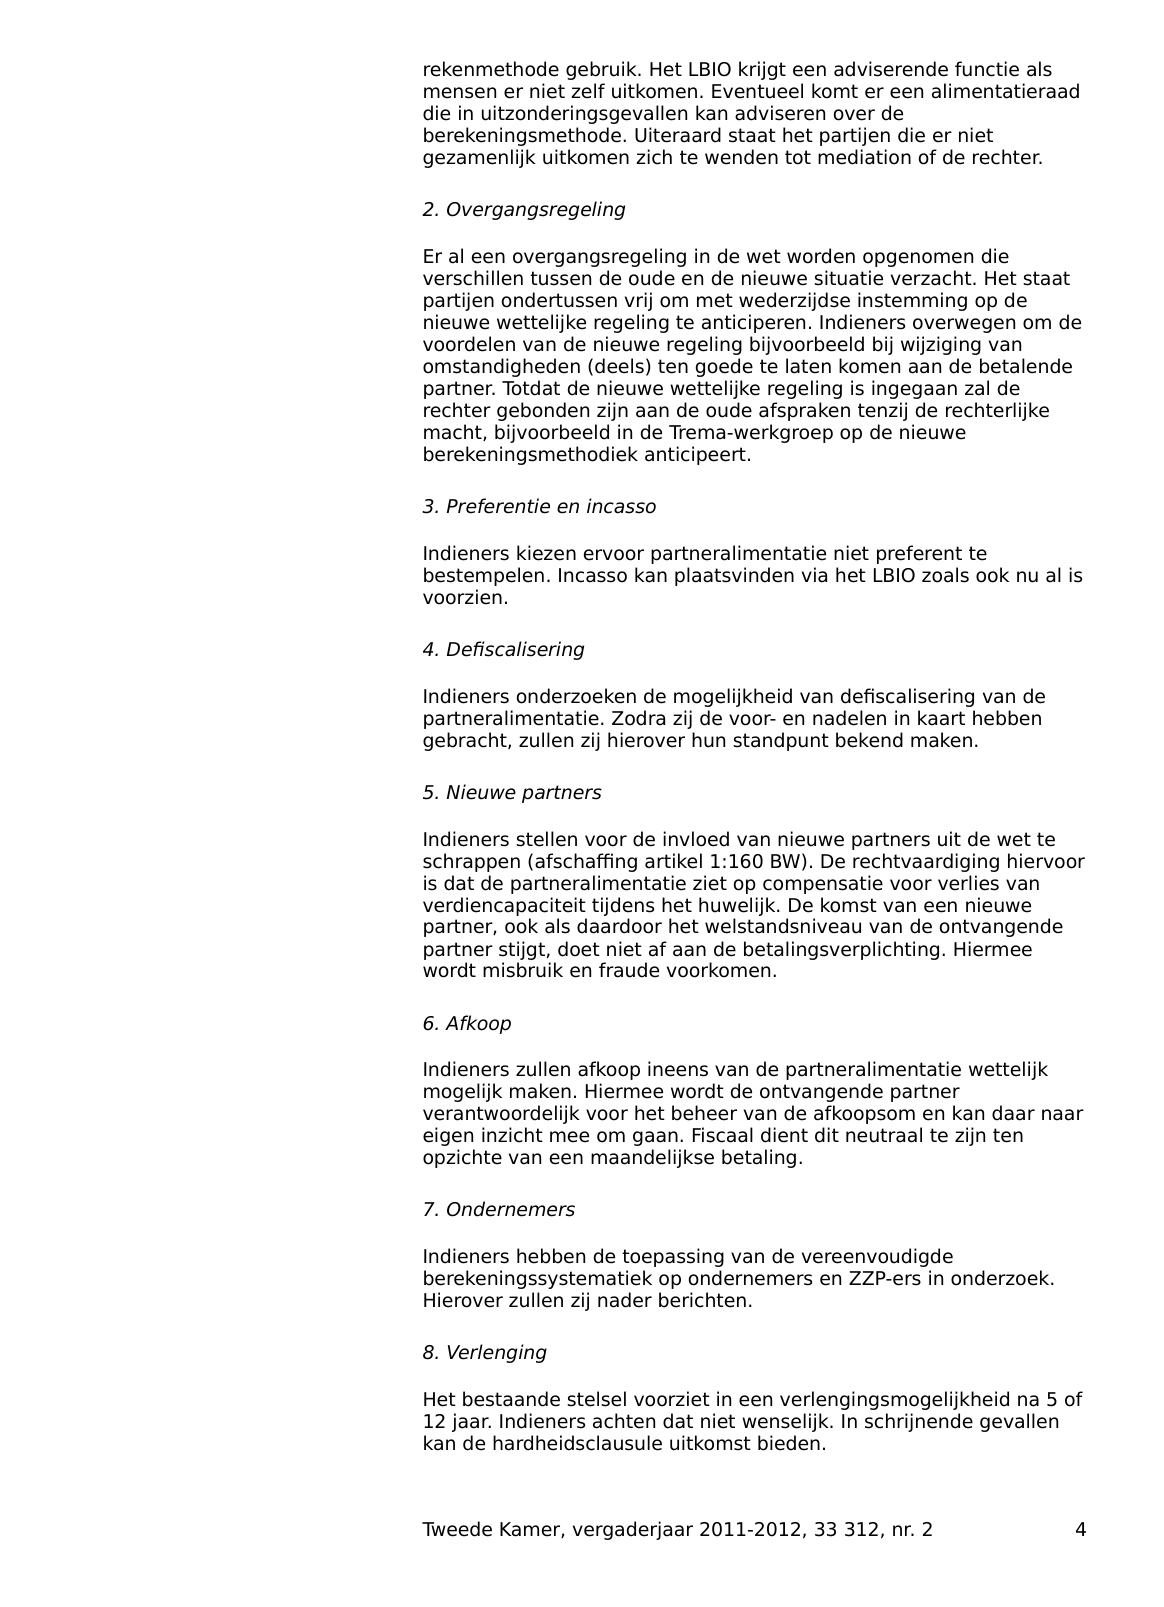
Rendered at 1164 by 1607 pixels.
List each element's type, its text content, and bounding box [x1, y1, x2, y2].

text Indieners onderzoeken de mogelijkheid van defiscalisering van de partneralimentatie. Zodra zij de voor- en nadelen in kaart hebben gebracht, zullen zij hierover hun standpunt bekend maken. [422, 686, 1087, 752]
text Het bestaande stelsel voorziet in een verlengingsmogelijkheid na 5 of 12 jaar. Indieners achten dat niet wenselijk. In schrijnende gevallen kan de hardheidsclausule uitkomst bieden. [422, 1389, 1087, 1455]
text Indieners kiezen ervoor partneralimentatie niet preferent te bestempelen. Incasso kan plaatsvinden via het LBIO zoals ook nu al is voorzien. [422, 543, 1087, 609]
text rekenmethode gebruik. Het LBIO krijgt een adviserende functie als mensen er niet zelf uitkomen. Eventueel komt er een alimentatieraad die in uitzonderingsgevallen kan adviseren over de berekeningsmethode. Uiteraard staat het partijen die er niet gezamenlijk uitkomen zich te wenden tot mediation of de rechter. [422, 59, 1087, 169]
text Indieners zullen afkoop ineens van de partneralimentatie wettelijk mogelijk maken. Hiermee wordt de ontvangende partner verantwoordelijk voor het beheer van de afkoopsom en kan daar naar eigen inzicht mee om gaan. Fiscaal dient dit neutraal te zijn ten opzichte van een maandelijkse betaling. [422, 1059, 1087, 1169]
subtitle 4. Defiscalisering [422, 639, 1087, 661]
text Indieners stellen voor de invloed van nieuwe partners uit de wet te schrappen (afschaffing artikel 1:160 BW). De rechtvaardiging hiervoor is dat de partneralimentatie ziet op compensatie voor verlies van verdiencapaciteit tijdens het huwelijk. De komst van een nieuwe partner, ook als daardoor het welstandsniveau van de ontvangende partner stijgt, doet niet af aan de betalingsverplichting. Hiermee wordt misbruik en fraude voorkomen. [422, 828, 1087, 982]
subtitle 5. Nieuwe partners [422, 782, 1087, 803]
text Indieners hebben de toepassing van de vereenvoudigde berekeningssystematiek op ondernemers en ZZP-ers in onderzoek. Hierover zullen zij nader berichten. [422, 1246, 1087, 1312]
subtitle 7. Ondernemers [422, 1199, 1087, 1221]
subtitle 2. Overgangsregeling [422, 199, 1087, 221]
text Er al een overgangsregeling in de wet worden opgenomen die verschillen tussen de oude en de nieuwe situatie verzacht. Het staat partijen ondertussen vrij om met wederzijdse instemming op de nieuwe wettelijke regeling te anticiperen. Indieners overwegen om de voordelen van de nieuwe regeling bijvoorbeeld bij wijziging van omstandigheden (deels) ten goede te laten komen aan de betalende partner. Totdat de nieuwe wettelijke regeling is ingegaan zal de rechter gebonden zijn aan de oude afspraken tenzij de rechterlijke macht, bijvoorbeeld in de Trema-werkgroep op de nieuwe berekeningsmethodiek anticipeert. [422, 246, 1087, 466]
subtitle 3. Preferentie en incasso [422, 496, 1087, 518]
subtitle 8. Verlenging [422, 1342, 1087, 1364]
subtitle 6. Afkoop [422, 1012, 1087, 1034]
